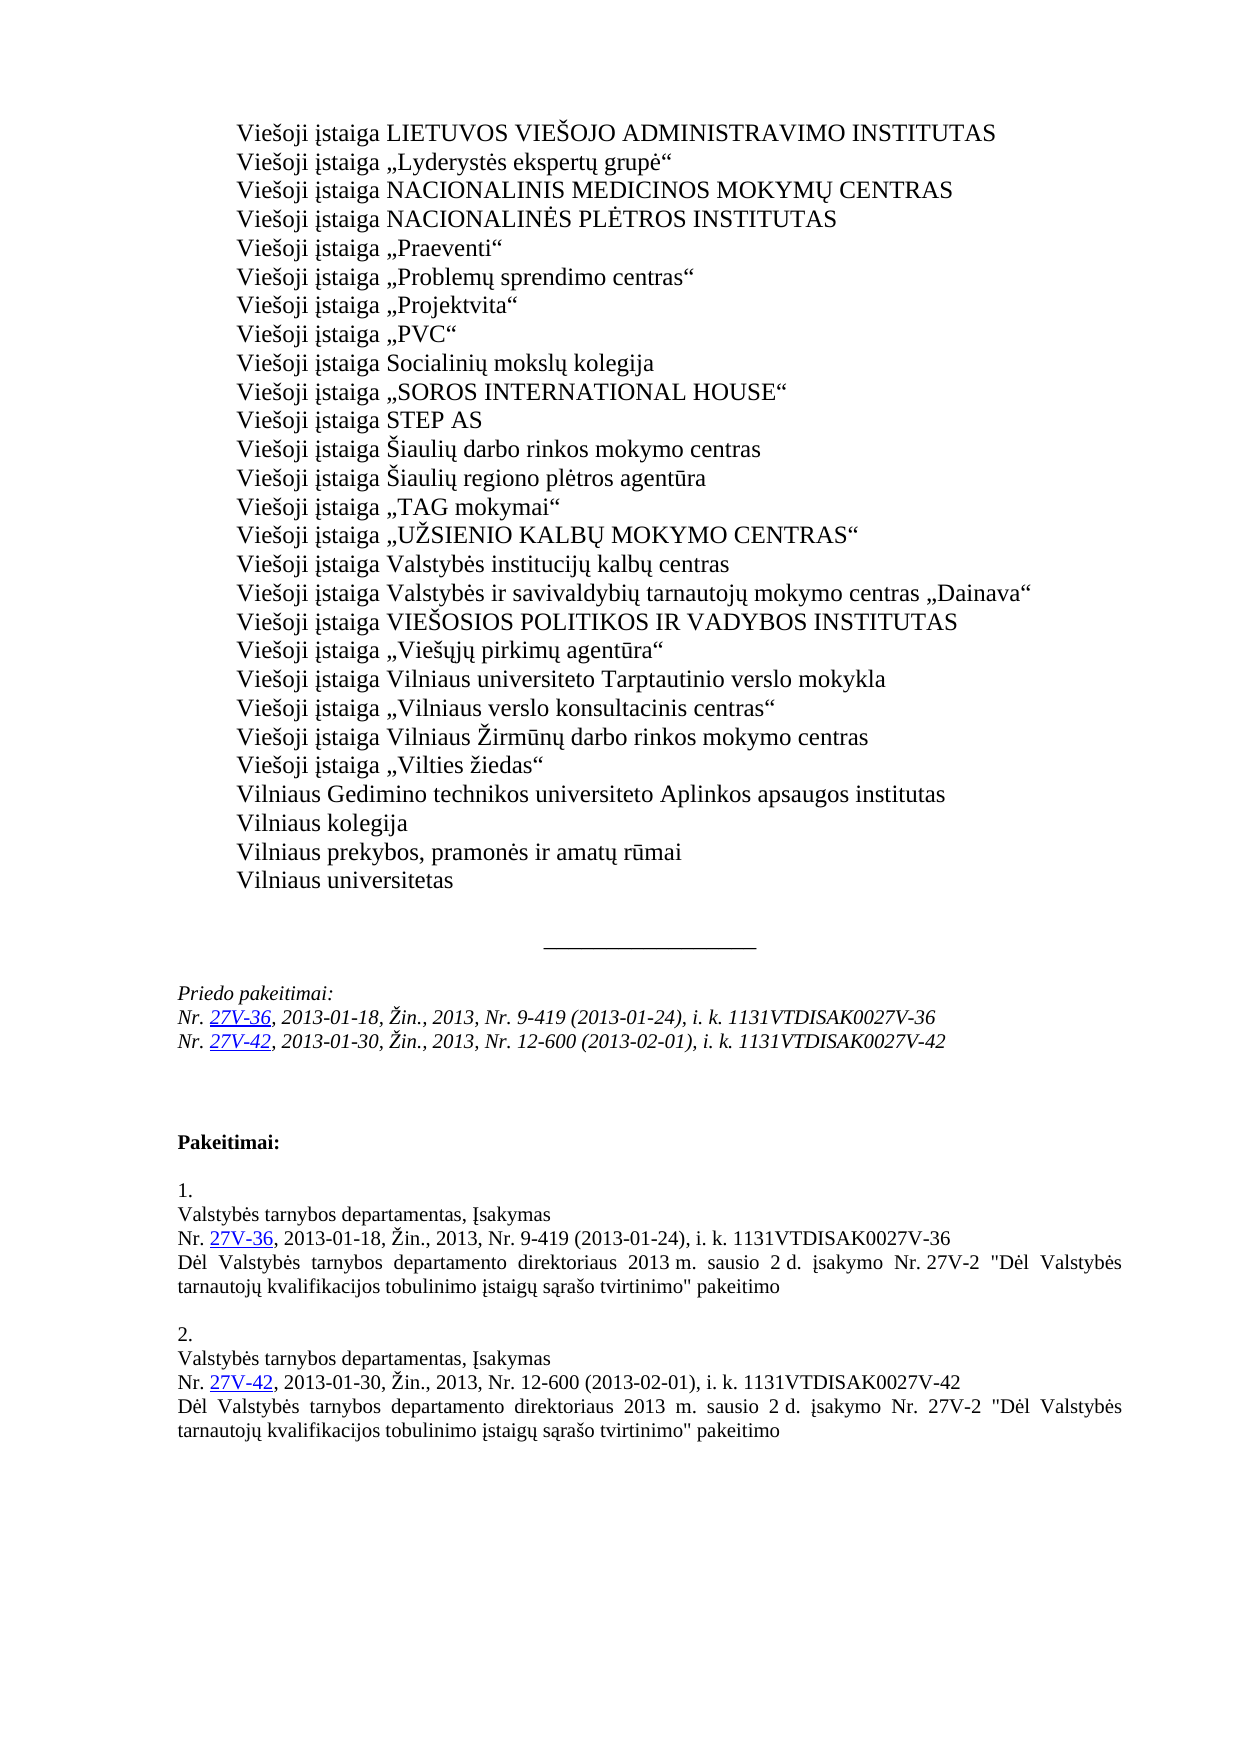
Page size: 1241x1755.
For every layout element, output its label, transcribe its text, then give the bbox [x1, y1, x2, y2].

text Vilniaus prekybos, pramonės ir amatų rūmai [177, 837, 1122, 866]
text Dėl Valstybės tarnybos departamento direktoriaus 2013 m. sausio 2 d. įsakymo Nr. 27V-2 "Dėl Valstybės tarnautojų kvalifikacijos tobulinimo įstaigų sąrašo tvirtinimo" pakeitimo [177, 1394, 1122, 1442]
text Nr. 27V-36, 2013-01-18, Žin., 2013, Nr. 9-419 (2013-01-24), i. k. 1131VTDISAK0027V-36 [177, 1226, 1122, 1250]
text Vilniaus universitetas [177, 866, 1122, 894]
text Viešoji įstaiga Socialinių mokslų kolegija [177, 348, 1122, 377]
text Dėl Valstybės tarnybos departamento direktoriaus 2013 m. sausio 2 d. įsakymo Nr. 27V-2 "Dėl Valstybės tarnautojų kvalifikacijos tobulinimo įstaigų sąrašo tvirtinimo" pakeitimo [177, 1250, 1122, 1298]
text Viešoji įstaiga „Problemų sprendimo centras“ [177, 262, 1122, 291]
text Viešoji įstaiga „SOROS INTERNATIONAL HOUSE“ [177, 377, 1122, 406]
text Viešoji įstaiga VIEŠOSIOS POLITIKOS IR VADYBOS INSTITUTAS [177, 607, 1122, 636]
text Viešoji įstaiga „Projektvita“ [177, 291, 1122, 319]
text Viešoji įstaiga „TAG mokymai“ [177, 492, 1122, 521]
text Viešoji įstaiga LIETUVOS VIEŠOJO ADMINISTRAVIMO INSTITUTAS [177, 118, 1122, 147]
text Viešoji įstaiga „Praeventi“ [177, 233, 1122, 262]
text Viešoji įstaiga Valstybės ir savivaldybių tarnautojų mokymo centras „Dainava“ [177, 578, 1122, 607]
text Viešoji įstaiga STEP AS [177, 406, 1122, 434]
text Viešoji įstaiga Vilniaus universiteto Tarptautinio verslo mokykla [177, 664, 1122, 693]
text Nr. 27V-36, 2013-01-18, Žin., 2013, Nr. 9-419 (2013-01-24), i. k. 1131VTDISAK0027V-36 [177, 1005, 1122, 1029]
text _________________ [177, 923, 1122, 952]
text Vilniaus Gedimino technikos universiteto Aplinkos apsaugos institutas [177, 779, 1122, 808]
text Viešoji įstaiga „Lyderystės ekspertų grupė“ [177, 147, 1122, 176]
text 2. [177, 1322, 1122, 1346]
text Viešoji įstaiga Šiaulių regiono plėtros agentūra [177, 463, 1122, 492]
text Viešoji įstaiga „PVC“ [177, 319, 1122, 348]
text Viešoji įstaiga „Viešųjų pirkimų agentūra“ [177, 636, 1122, 664]
text Viešoji įstaiga Valstybės institucijų kalbų centras [177, 549, 1122, 578]
text Viešoji įstaiga „Vilniaus verslo konsultacinis centras“ [177, 693, 1122, 722]
text Valstybės tarnybos departamentas, Įsakymas [177, 1202, 1122, 1226]
text Valstybės tarnybos departamentas, Įsakymas [177, 1346, 1122, 1370]
text Nr. 27V-42, 2013-01-30, Žin., 2013, Nr. 12-600 (2013-02-01), i. k. 1131VTDISAK0027V-42 [177, 1029, 1122, 1053]
text Nr. 27V-42, 2013-01-30, Žin., 2013, Nr. 12-600 (2013-02-01), i. k. 1131VTDISAK0027V-42 [177, 1370, 1122, 1394]
text Viešoji įstaiga Šiaulių darbo rinkos mokymo centras [177, 434, 1122, 463]
text Viešoji įstaiga „UŽSIENIO KALBŲ MOKYMO CENTRAS“ [177, 521, 1122, 549]
text Vilniaus kolegija [177, 808, 1122, 837]
text Viešoji įstaiga Vilniaus Žirmūnų darbo rinkos mokymo centras [177, 722, 1122, 751]
text Viešoji įstaiga NACIONALINIS MEDICINOS MOKYMŲ CENTRAS [177, 176, 1122, 204]
text 1. [177, 1178, 1122, 1202]
text Viešoji įstaiga NACIONALINĖS PLĖTROS INSTITUTAS [177, 204, 1122, 233]
text Viešoji įstaiga „Vilties žiedas“ [177, 751, 1122, 779]
text Pakeitimai: [177, 1130, 1122, 1154]
text Priedo pakeitimai: [177, 981, 1122, 1005]
